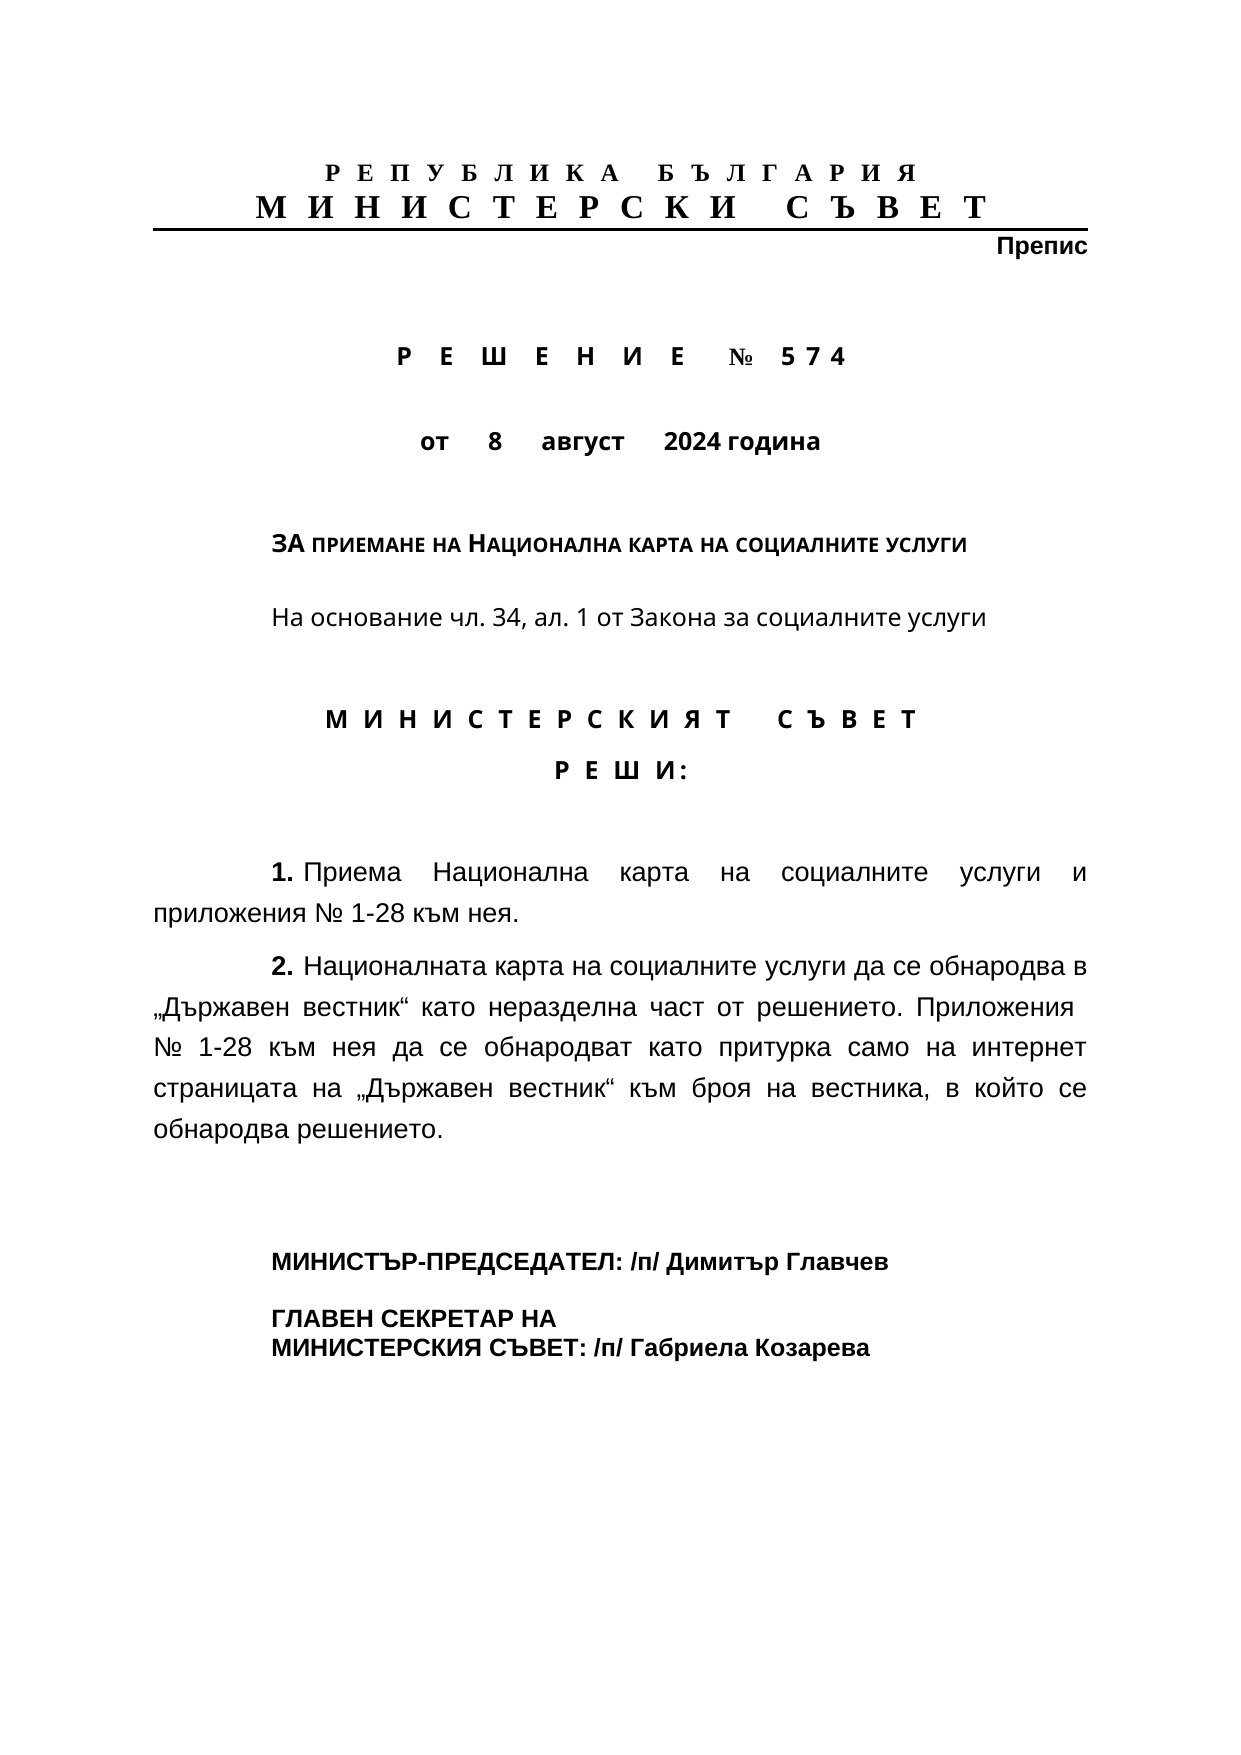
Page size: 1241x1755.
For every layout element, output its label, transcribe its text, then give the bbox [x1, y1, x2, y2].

text МИНИСТЪР-ПРЕДСЕДАТЕЛ: /п/ Димитър Главчев [153, 1246, 1088, 1275]
list Приема Национална карта на социалните услуги и приложения № 1-28 към нея. [153, 856, 1088, 928]
text ЗА приемане на Национална карта на социалните услуги [271, 526, 1039, 560]
text М И Н И С Т Е Р С К И Я Т С Ъ В Е Т [153, 701, 1088, 735]
text Р Е П У Б Л И К А Б Ъ Л Г А Р И Я [153, 158, 1088, 187]
text Р Е Ш Е Н И Е № 574 [153, 339, 1088, 373]
text Р Е Ш И: [153, 752, 1088, 786]
text На основание чл. 34, ал. 1 от Закона за социалните услуги [153, 599, 1083, 633]
text М И Н И С Т Е Р С К И С Ъ В Е Т [153, 187, 1088, 228]
list Националната карта на социалните услуги да се обнародва в „Държавен вестник“ като неразделна част от решението. Приложения № 1-28 към нея да се обнародват като притурка само на интернет страницата на „Държавен вестник“ към броя на вестника, в който се обнародва решението. [153, 950, 1088, 1144]
text от 8 август 2024 година [153, 424, 1088, 458]
text Препис [153, 231, 1088, 259]
text МИНИСТЕРСКИЯ СЪВЕТ: /п/ Габриела Козарева [153, 1333, 1088, 1361]
text ГЛАВЕН СЕКРЕТАР НА [153, 1304, 1088, 1333]
